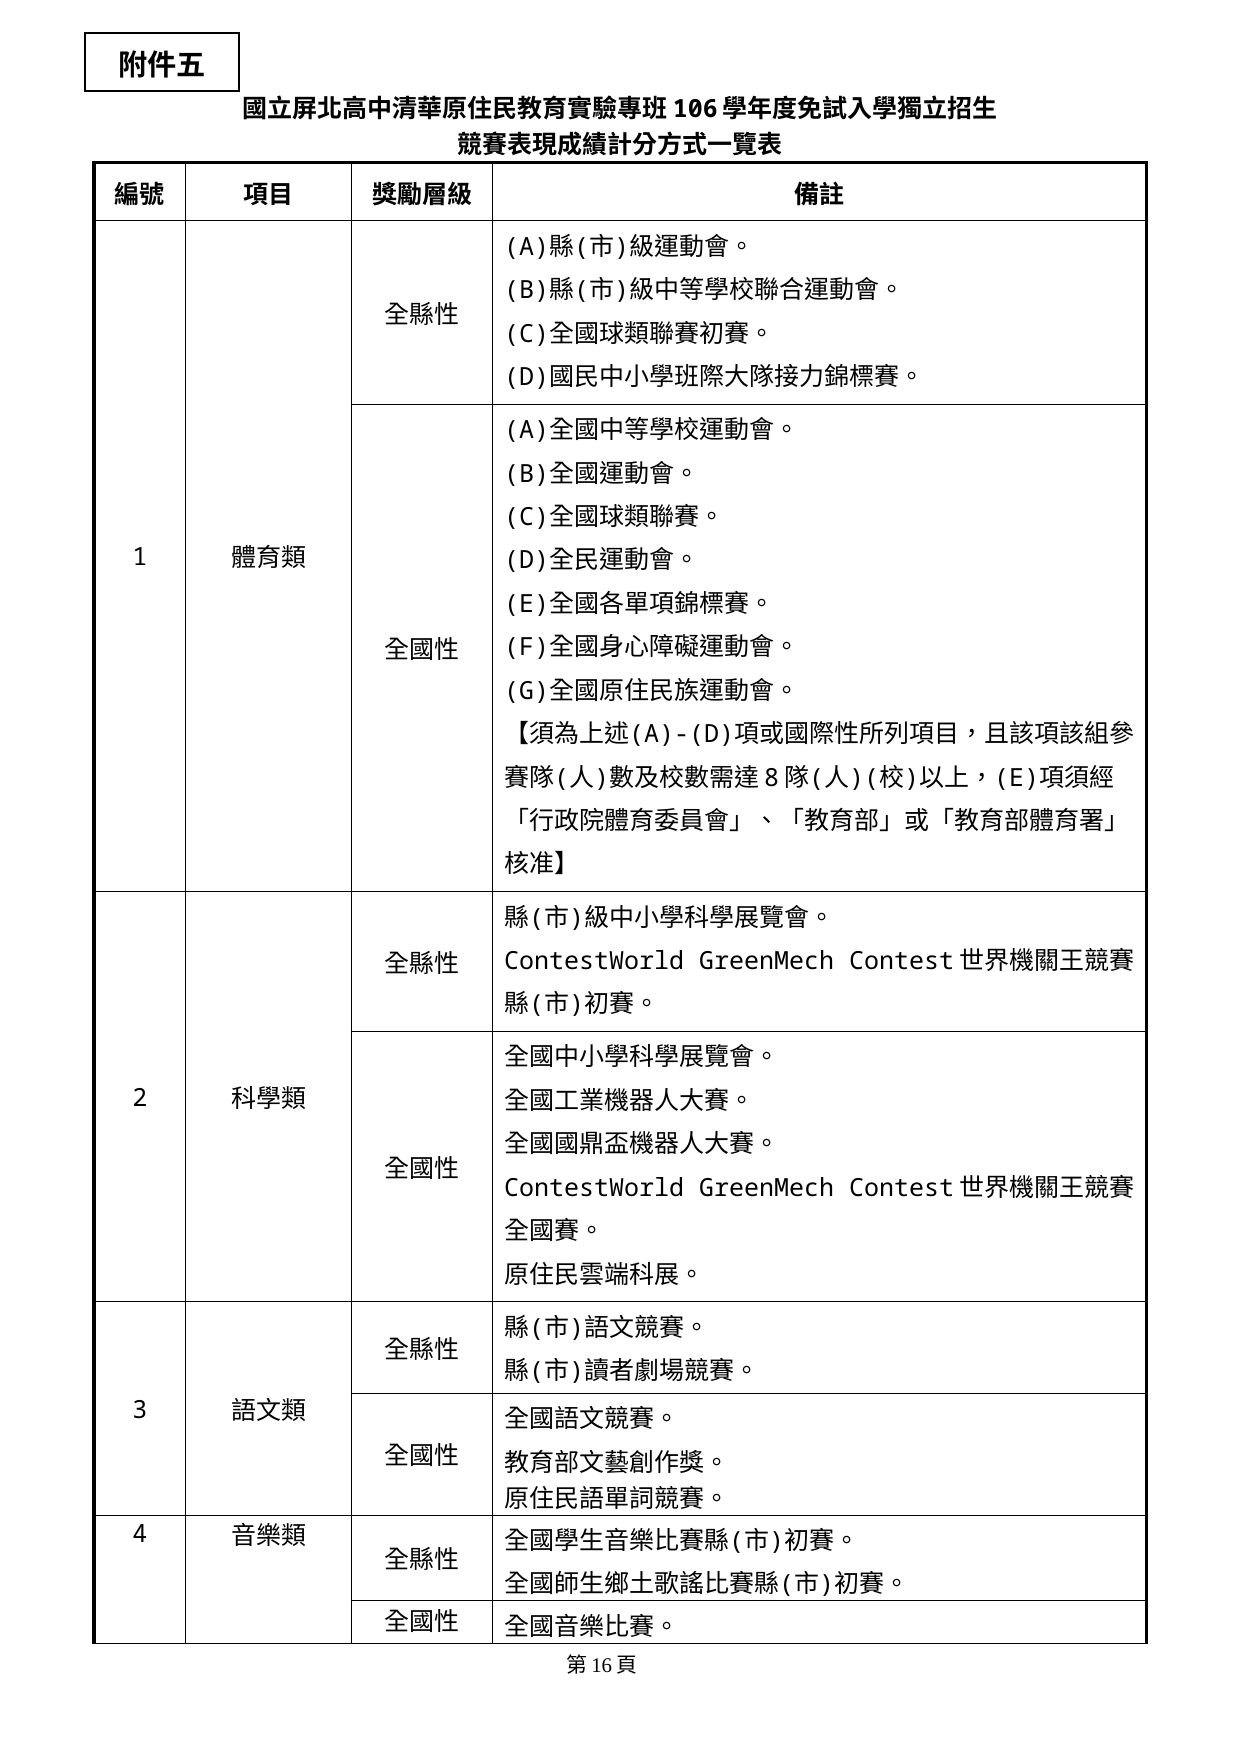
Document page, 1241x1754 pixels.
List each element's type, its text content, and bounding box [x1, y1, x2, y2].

table_header 編號 [96, 164, 185, 220]
table_header 獎勵層級 [352, 164, 492, 220]
table_cell 科學類 [186, 892, 351, 1301]
table_cell 縣(市)級中小學科學展覽會。 ContestWorld GreenMech Contest世界機關王競賽縣(市)初賽。 [493, 892, 1145, 1031]
table_header 備註 [493, 164, 1145, 220]
text 國立屏北高中清華原住民教育實驗專班106學年度免試入學獨立招生 [89, 89, 1152, 125]
text [86, 34, 238, 90]
table_cell 全國性 [352, 1032, 492, 1301]
table_cell 全縣性 [352, 892, 492, 1031]
table_cell 全縣性 [352, 1516, 492, 1600]
table_cell 全國中小學科學展覽會。 全國工業機器人大賽。 全國國鼎盃機器人大賽。 ContestWorld GreenMech Contest世界機關王競賽全國賽。 原住民雲端科展。 [493, 1032, 1145, 1301]
table_cell 全國學生音樂比賽縣(市)初賽。 全國師生鄉土歌謠比賽縣(市)初賽。 [493, 1516, 1145, 1600]
table_cell 全國性 [352, 1601, 492, 1642]
table_cell 全國音樂比賽。 [493, 1601, 1145, 1642]
table_cell 全縣性 [352, 221, 492, 403]
text 競賽表現成績計分方式一覽表 [89, 125, 1152, 161]
table_cell (A)縣(市)級運動會。 (B)縣(市)級中等學校聯合運動會。 (C)全國球類聯賽初賽。 (D)國民中小學班際大隊接力錦標賽。 [493, 221, 1145, 403]
text 附件五 [101, 41, 223, 83]
table_cell 全國性 [352, 405, 492, 891]
table_cell (A)全國中等學校運動會。 (B)全國運動會。 (C)全國球類聯賽。 (D)全民運動會。 (E)全國各單項錦標賽。 (F)全國身心障礙運動會。 (G)全國原住民族運動會。 【須為上述(A)-(D)項或國際性所列項目，且該項該組參賽隊(人)數及校數需達8隊(人)(校)以上，(E)項須經「行政院體育委員會」、「教育部」或「教育部體育署」核准】 [493, 405, 1145, 891]
table_cell 縣(市)語文競賽。 縣(市)讀者劇場競賽。 [493, 1302, 1145, 1392]
table_header 項目 [186, 164, 351, 220]
table_cell 音樂類 [186, 1516, 351, 1642]
table_cell 語文類 [186, 1302, 351, 1514]
table_cell 全國性 [352, 1394, 492, 1514]
table_cell 3 [96, 1302, 185, 1514]
table_cell 體育類 [186, 221, 351, 891]
table_cell 全縣性 [352, 1302, 492, 1392]
table_cell 2 [96, 892, 185, 1301]
table_cell 全國語文競賽。 教育部文藝創作獎。 原住民語單詞競賽。 [493, 1394, 1145, 1514]
table_cell 1 [96, 221, 185, 891]
table_cell 4 [96, 1516, 185, 1642]
